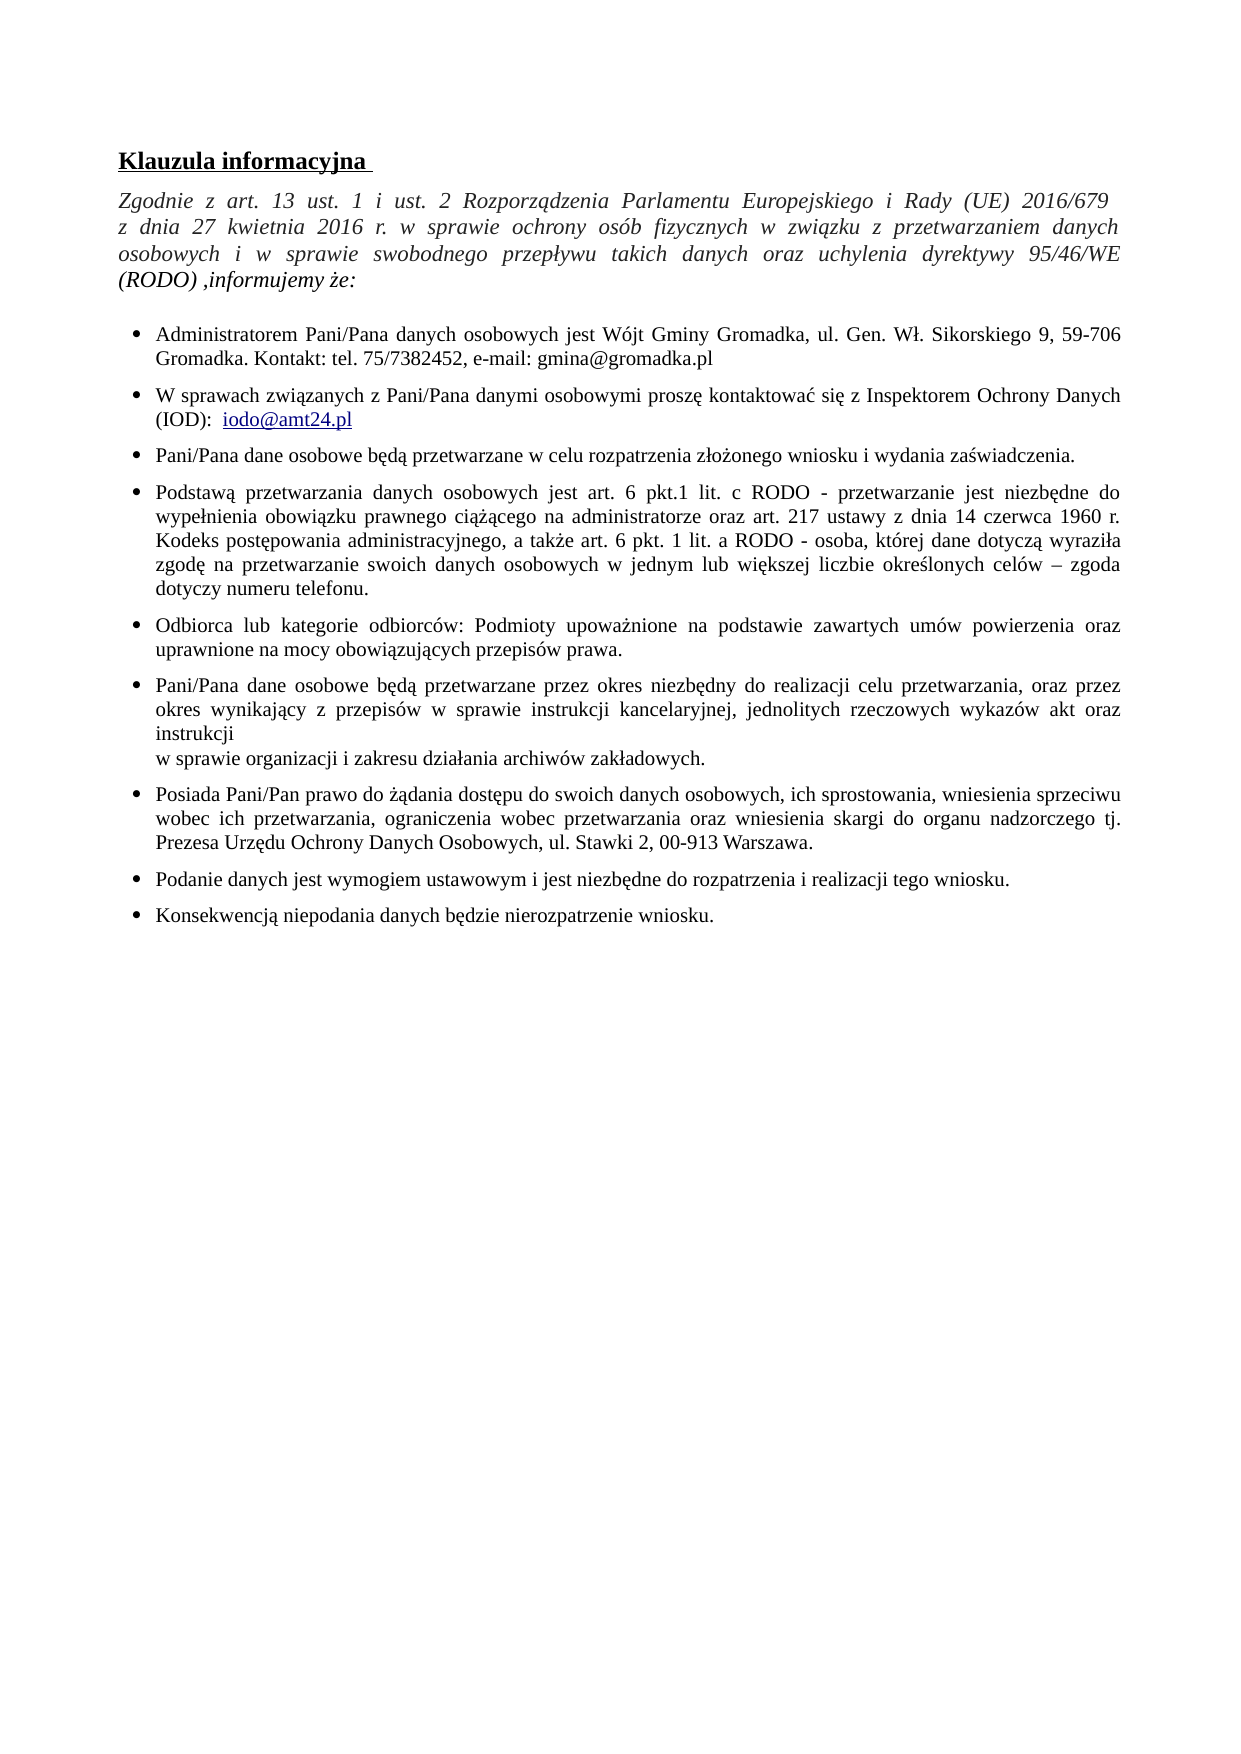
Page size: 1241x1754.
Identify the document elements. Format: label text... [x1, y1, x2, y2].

list W sprawach związanych z Pani/Pana danymi osobowymi proszę kontaktować się z Inspektorem Ochrony Danych (IOD): iodo@amt24.pl [133, 383, 1122, 431]
list Odbiorca lub kategorie odbiorców: Podmioty upoważnione na podstawie zawartych umów powierzenia oraz uprawnione na mocy obowiązujących przepisów prawa. [133, 613, 1122, 661]
list Podanie danych jest wymogiem ustawowym i jest niezbędne do rozpatrzenia i realizacji tego wniosku. [133, 867, 1122, 891]
list Posiada Pani/Pan prawo do żądania dostępu do swoich danych osobowych, ich sprostowania, wniesienia sprzeciwu wobec ich przetwarzania, ograniczenia wobec przetwarzania oraz wniesienia skargi do organu nadzorczego tj. Prezesa Urzędu Ochrony Danych Osobowych, ul. Stawki 2, 00-913 Warszawa. [133, 782, 1122, 854]
list Administratorem Pani/Pana danych osobowych jest Wójt Gminy Gromadka, ul. Gen. Wł. Sikorskiego 9, 59-706 Gromadka. Kontakt: tel. 75/7382452, e-mail: gmina@gromadka.pl [133, 322, 1122, 370]
list Podstawą przetwarzania danych osobowych jest art. 6 pkt.1 lit. c RODO - przetwarzanie jest niezbędne do wypełnienia obowiązku prawnego ciążącego na administratorze oraz art. 217 ustawy z dnia 14 czerwca 1960 r. Kodeks postępowania administracyjnego, a także art. 6 pkt. 1 lit. a RODO - osoba, której dane dotyczą wyraziła zgodę na przetwarzanie swoich danych osobowych w jednym lub większej liczbie określonych celów – zgoda dotyczy numeru telefonu. [133, 480, 1122, 600]
list Pani/Pana dane osobowe będą przetwarzane w celu rozpatrzenia złożonego wniosku i wydania zaświadczenia. [133, 443, 1122, 467]
list Pani/Pana dane osobowe będą przetwarzane przez okres niezbędny do realizacji celu przetwarzania, oraz przez okres wynikający z przepisów w sprawie instrukcji kancelaryjnej, jednolitych rzeczowych wykazów akt oraz instrukcji w sprawie organizacji i zakresu działania archiwów zakładowych. [133, 673, 1122, 769]
subtitle Klauzula informacyjna [118, 146, 1122, 174]
list Konsekwencją niepodania danych będzie nierozpatrzenie wniosku. [133, 903, 1122, 927]
text Zgodnie z art. 13 ust. 1 i ust. 2 Rozporządzenia Parlamentu Europejskiego i Rady (UE) 2016/679 z dnia 27 kwietnia 2016 r. w sprawie ochrony osób fizycznych w związku z przetwarzaniem danych osobowych i w sprawie swobodnego przepływu takich danych oraz uchylenia dyrektywy 95/46/WE (RODO) ,informujemy że: [118, 187, 1122, 292]
